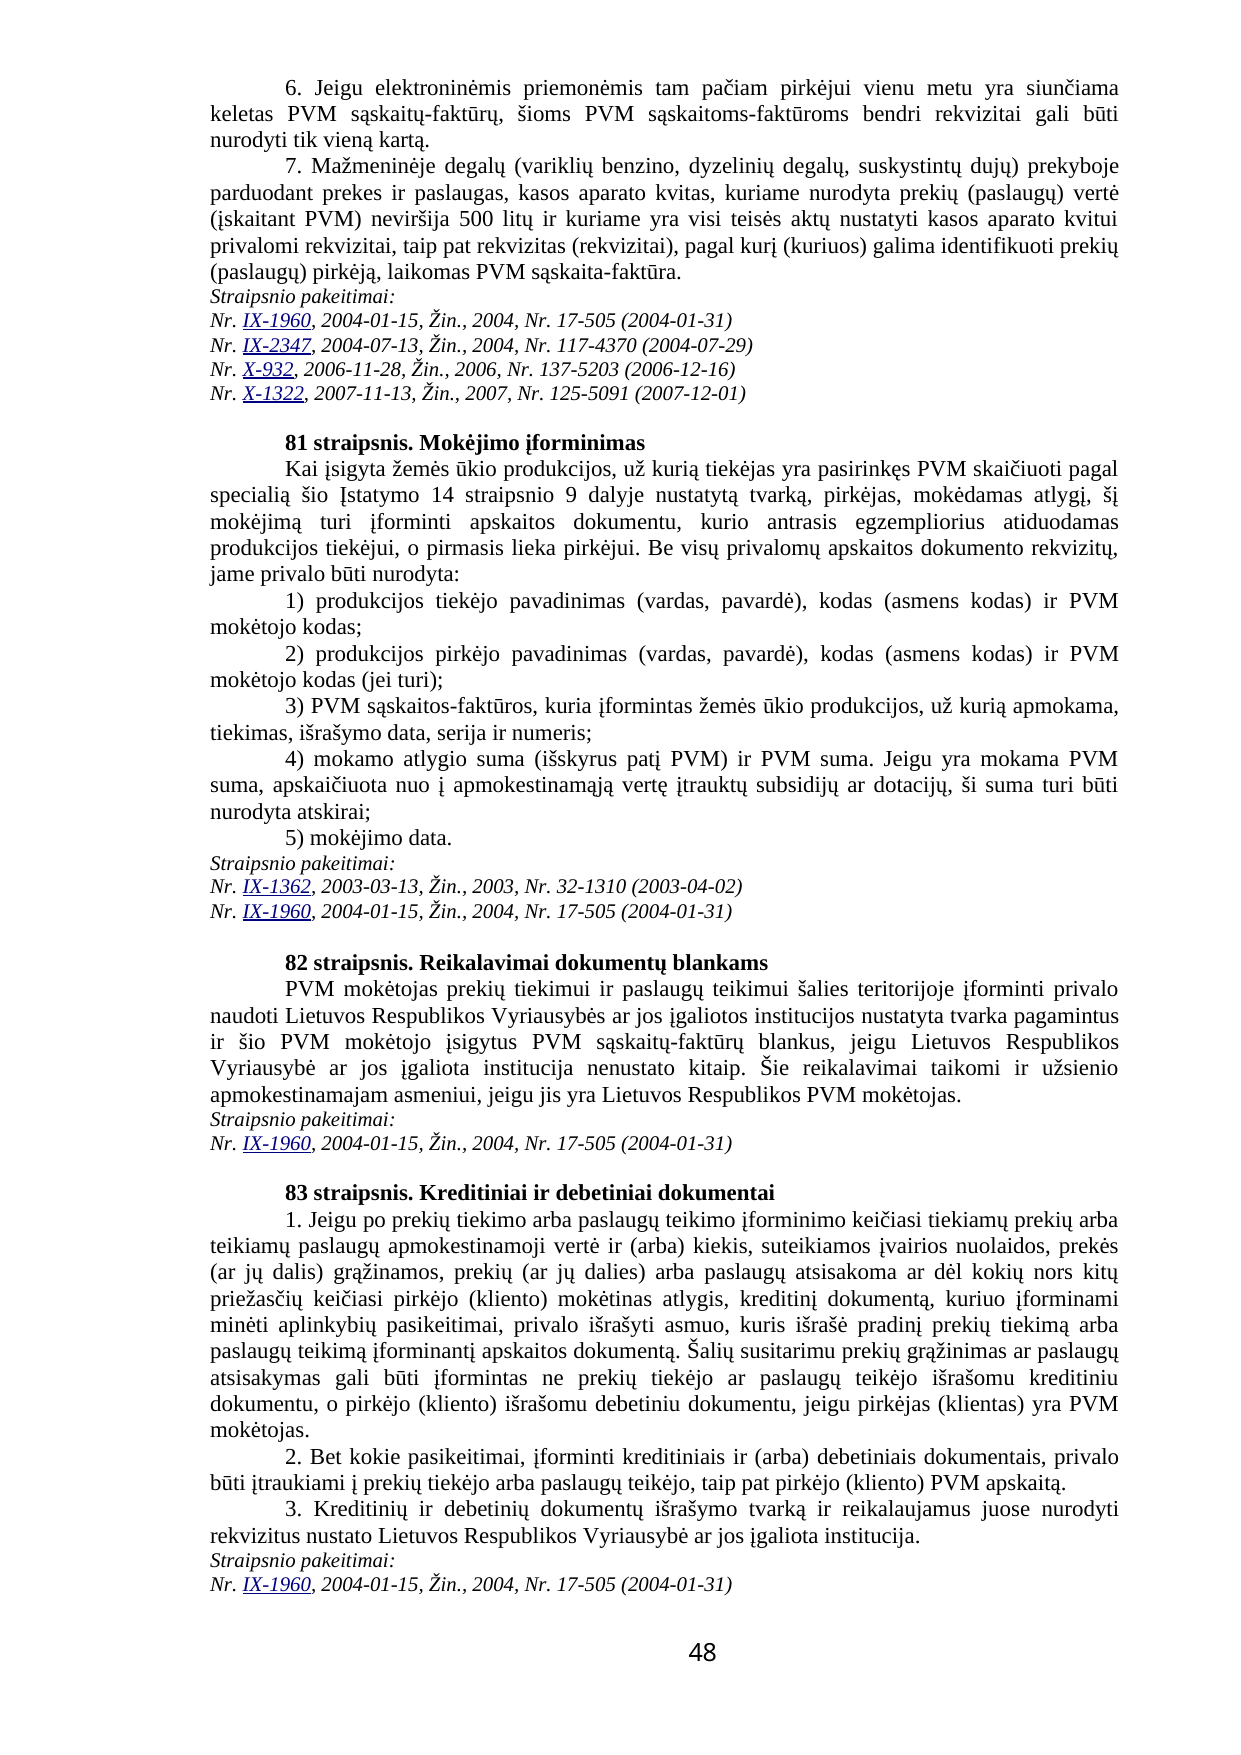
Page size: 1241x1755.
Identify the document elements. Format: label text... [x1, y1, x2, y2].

text 82 straipsnis. Reikalavimai dokumentų blankams [210, 949, 1120, 975]
text Straipsnio pakeitimai: [210, 284, 1120, 308]
text 83 straipsnis. Kreditiniai ir debetiniai dokumentai [210, 1179, 1120, 1206]
text 5) mokėjimo data. [210, 824, 1120, 850]
text PVM mokėtojas prekių tiekimui ir paslaugų teikimui šalies teritorijoje įforminti privalo naudoti Lietuvos Respublikos Vyriausybės ar jos įgaliotos institucijos nustatyta tvarka pagamintus ir šio PVM mokėtojo įsigytus PVM sąskaitų-faktūrų blankus, jeigu Lietuvos Respublikos Vyriausybė ar jos įgaliota institucija nenustato kitaip. Šie reikalavimai taikomi ir užsienio apmokestinamajam asmeniui, jeigu jis yra Lietuvos Respublikos PVM mokėtojas. [210, 975, 1120, 1107]
text Nr. X-932, 2006-11-28, Žin., 2006, Nr. 137-5203 (2006-12-16) [210, 357, 1120, 381]
text Nr. IX-1362, 2003-03-13, Žin., 2003, Nr. 32-1310 (2003-04-02) [210, 874, 1120, 898]
text 2) produkcijos pirkėjo pavadinimas (vardas, pavardė), kodas (asmens kodas) ir PVM mokėtojo kodas (jei turi); [210, 639, 1120, 692]
text Nr. IX-1960, 2004-01-15, Žin., 2004, Nr. 17-505 (2004-01-31) [210, 898, 1120, 923]
text 2. Bet kokie pasikeitimai, įforminti kreditiniais ir (arba) debetiniais dokumentais, privalo būti įtraukiami į prekių tiekėjo arba paslaugų teikėjo, taip pat pirkėjo (kliento) PVM apskaitą. [210, 1443, 1120, 1496]
text Straipsnio pakeitimai: [210, 1107, 1120, 1131]
text Nr. X-1322, 2007-11-13, Žin., 2007, Nr. 125-5091 (2007-12-01) [210, 381, 1120, 405]
text 3. Kreditinių ir debetinių dokumentų išrašymo tvarką ir reikalaujamus juose nurodyti rekvizitus nustato Lietuvos Respublikos Vyriausybė ar jos įgaliota institucija. [210, 1496, 1120, 1548]
text Straipsnio pakeitimai: [210, 850, 1120, 874]
text Nr. IX-1960, 2004-01-15, Žin., 2004, Nr. 17-505 (2004-01-31) [210, 308, 1120, 332]
text Kai įsigyta žemės ūkio produkcijos, už kurią tiekėjas yra pasirinkęs PVM skaičiuoti pagal specialią šio Įstatymo 14 straipsnio 9 dalyje nustatytą tvarką, pirkėjas, mokėdamas atlygį, šį mokėjimą turi įforminti apskaitos dokumentu, kurio antrasis egzempliorius atiduodamas produkcijos tiekėjui, o pirmasis lieka pirkėjui. Be visų privalomų apskaitos dokumento rekvizitų, jame privalo būti nurodyta: [210, 455, 1120, 587]
text 3) PVM sąskaitos-faktūros, kuria įformintas žemės ūkio produkcijos, už kurią apmokama, tiekimas, išrašymo data, serija ir numeris; [210, 692, 1120, 745]
text 1. Jeigu po prekių tiekimo arba paslaugų teikimo įforminimo keičiasi tiekiamų prekių arba teikiamų paslaugų apmokestinamoji vertė ir (arba) kiekis, suteikiamos įvairios nuolaidos, prekės (ar jų dalis) grąžinamos, prekių (ar jų dalies) arba paslaugų atsisakoma ar dėl kokių nors kitų priežasčių keičiasi pirkėjo (kliento) mokėtinas atlygis, kreditinį dokumentą, kuriuo įforminami minėti aplinkybių pasikeitimai, privalo išrašyti asmuo, kuris išrašė pradinį prekių tiekimą arba paslaugų teikimą įforminantį apskaitos dokumentą. Šalių susitarimu prekių grąžinimas ar paslaugų atsisakymas gali būti įformintas ne prekių tiekėjo ar paslaugų teikėjo išrašomu kreditiniu dokumentu, o pirkėjo (kliento) išrašomu debetiniu dokumentu, jeigu pirkėjas (klientas) yra PVM mokėtojas. [210, 1206, 1120, 1443]
text 1) produkcijos tiekėjo pavadinimas (vardas, pavardė), kodas (asmens kodas) ir PVM mokėtojo kodas; [210, 587, 1120, 639]
text 6. Jeigu elektroninėmis priemonėmis tam pačiam pirkėjui vienu metu yra siunčiama keletas PVM sąskaitų-faktūrų, šioms PVM sąskaitoms-faktūroms bendri rekvizitai gali būti nurodyti tik vieną kartą. [210, 73, 1120, 153]
text 7. Mažmeninėje degalų (variklių benzino, dyzelinių degalų, suskystintų dujų) prekyboje parduodant prekes ir paslaugas, kasos aparato kvitas, kuriame nurodyta prekių (paslaugų) vertė (įskaitant PVM) neviršija 500 litų ir kuriame yra visi teisės aktų nustatyti kasos aparato kvitui privalomi rekvizitai, taip pat rekvizitas (rekvizitai), pagal kurį (kuriuos) galima identifikuoti prekių (paslaugų) pirkėją, laikomas PVM sąskaita-faktūra. [210, 153, 1120, 284]
text Straipsnio pakeitimai: [210, 1548, 1120, 1572]
text Nr. IX-2347, 2004-07-13, Žin., 2004, Nr. 117-4370 (2004-07-29) [210, 332, 1120, 357]
text Nr. IX-1960, 2004-01-15, Žin., 2004, Nr. 17-505 (2004-01-31) [210, 1131, 1120, 1155]
text 81 straipsnis. Mokėjimo įforminimas [210, 429, 1120, 455]
text Nr. IX-1960, 2004-01-15, Žin., 2004, Nr. 17-505 (2004-01-31) [210, 1572, 1120, 1596]
text 4) mokamo atlygio suma (išskyrus patį PVM) ir PVM suma. Jeigu yra mokama PVM suma, apskaičiuota nuo į apmokestinamąją vertę įtrauktų subsidijų ar dotacijų, ši suma turi būti nurodyta atskirai; [210, 745, 1120, 824]
